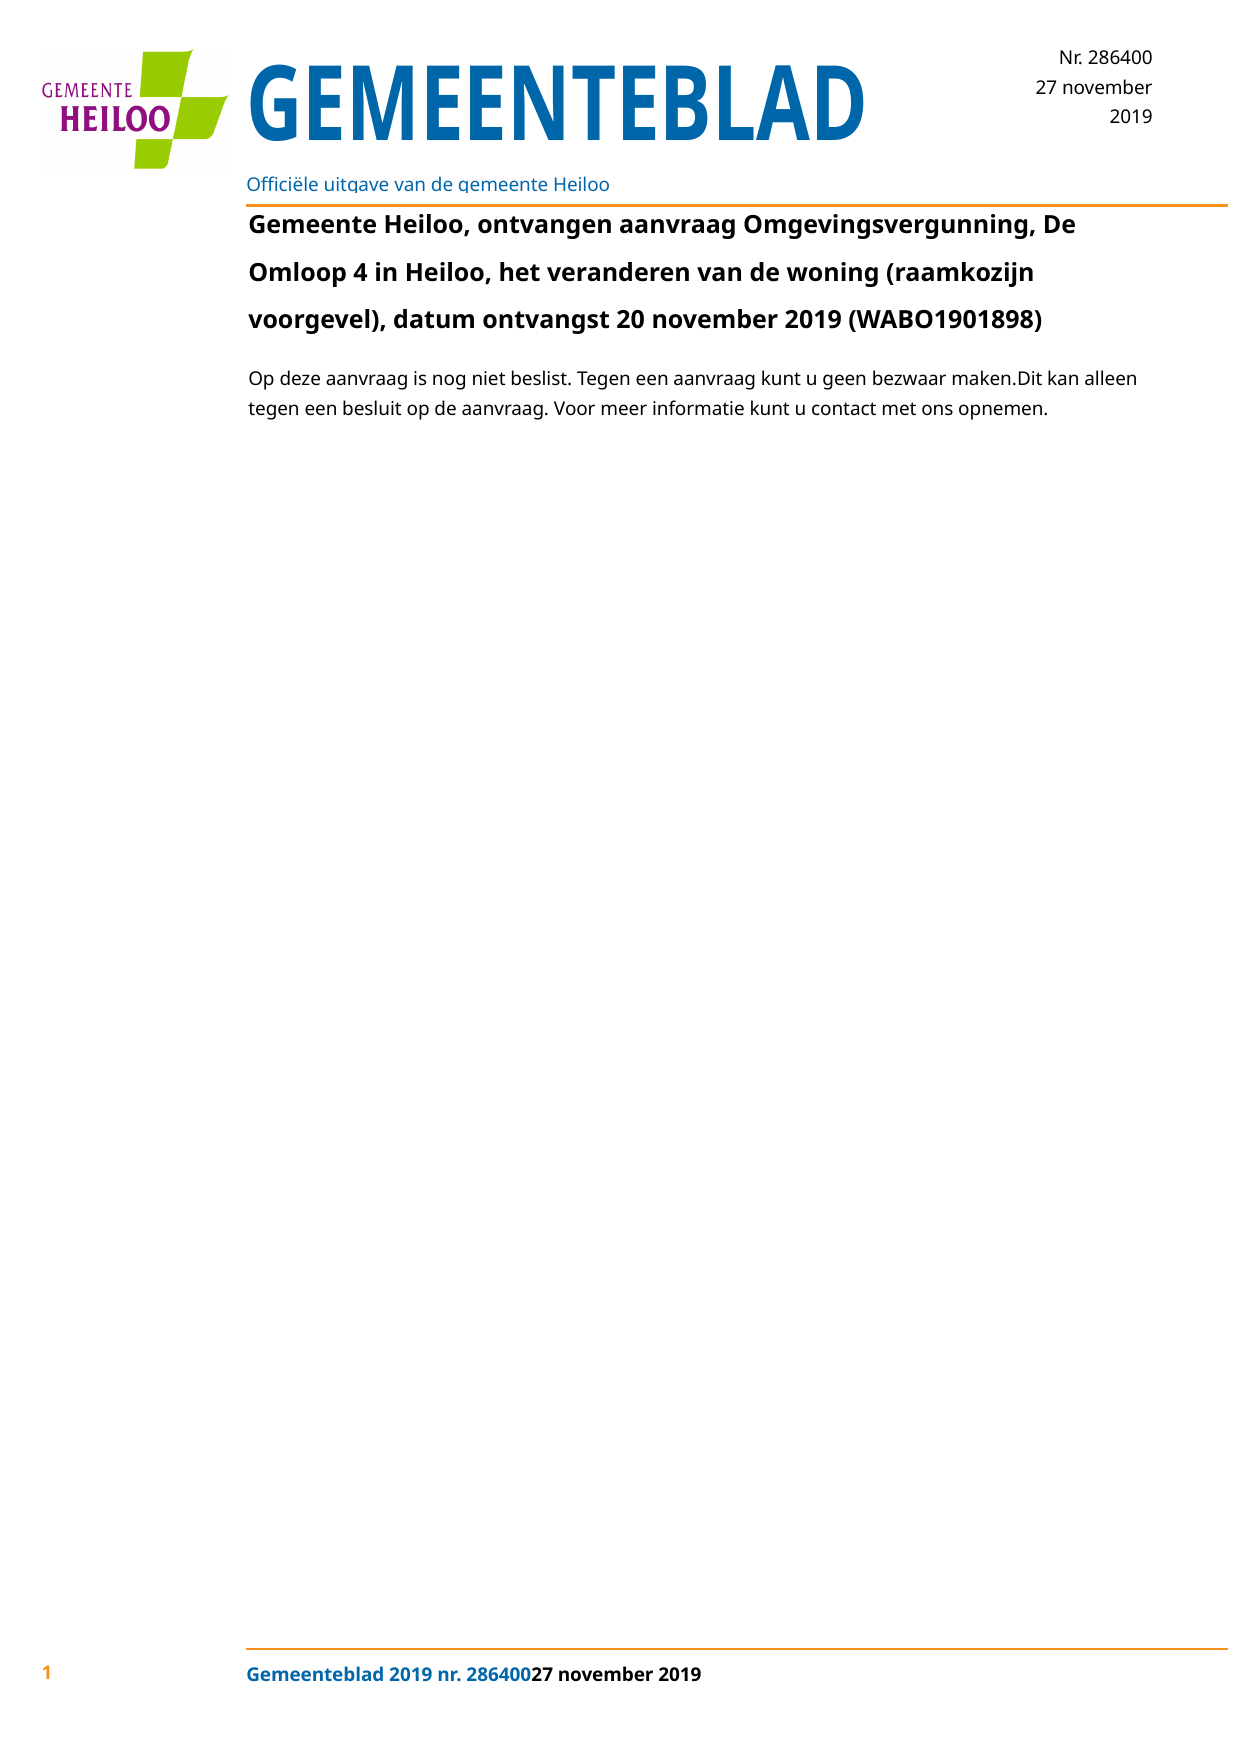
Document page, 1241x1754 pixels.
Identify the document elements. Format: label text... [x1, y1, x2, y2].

text Op deze aanvraag is nog niet beslist. Tegen een aanvraag kunt u geen bezwaar maken.Dit kan alleen tegen een besluit op de aanvraag. Voor meer informatie kunt u contact met ons opnemen. [248, 366, 1152, 421]
picture [41, 47, 231, 172]
text Gemeente Heiloo, ontvangen aanvraag Omgevingsvergunning, De Omloop 4 in Heiloo, het veranderen van de woning (raamkozijn voorgevel), datum ontvangst 20 november 2019 (WABO1901898) [248, 207, 1152, 336]
